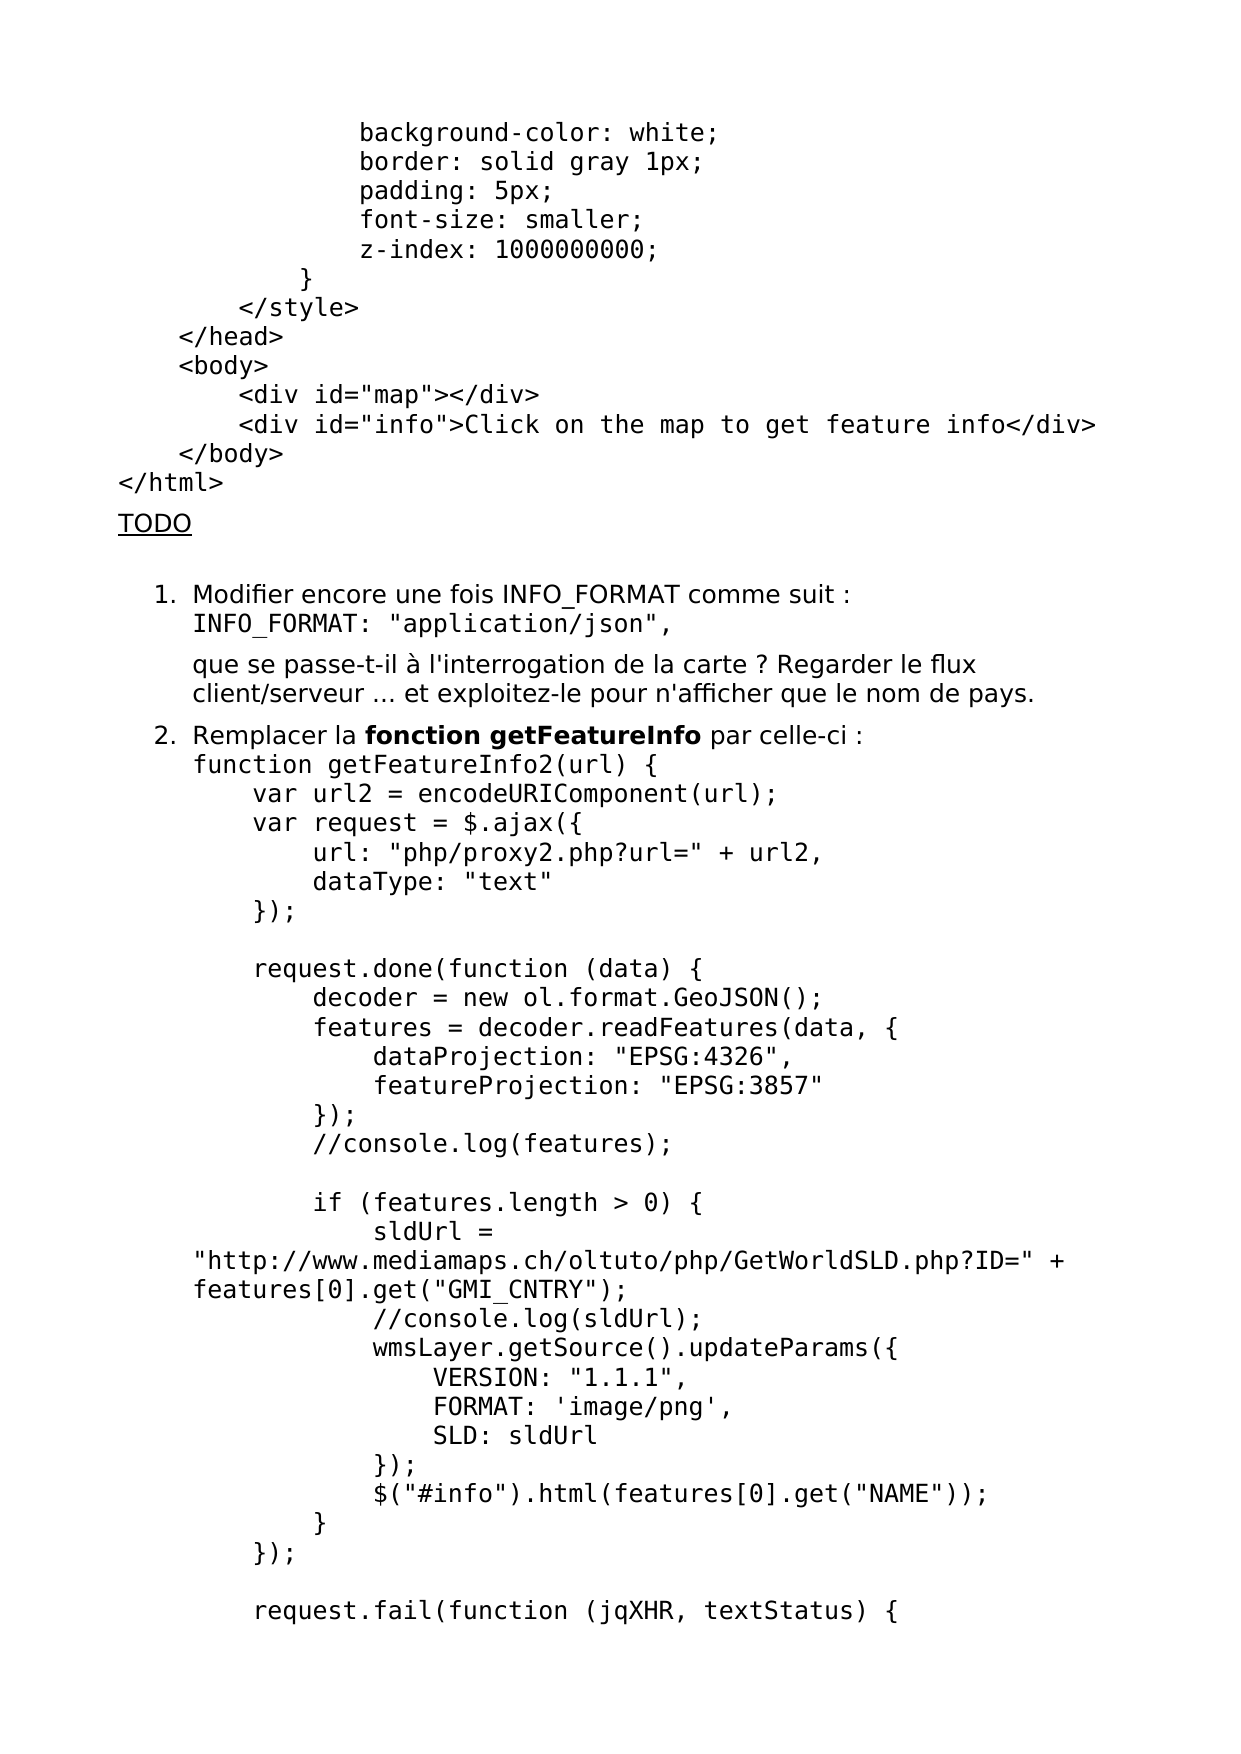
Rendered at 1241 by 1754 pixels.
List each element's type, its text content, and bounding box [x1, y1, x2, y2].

text TODO [118, 509, 1122, 538]
list Remplacer la fonction getFeatureInfo par celle-ci : [177, 721, 1122, 750]
list INFO_FORMAT: "application/json", [177, 609, 1122, 638]
list que se passe-t-il à l'interrogation de la carte ? Regarder le flux client/serveur ... et exploitez-le pour n'afficher que le nom de pays. [177, 650, 1122, 709]
list Modifier encore une fois INFO_FORMAT comme suit : [177, 580, 1122, 609]
text background-color: white; border: solid gray 1px; padding: 5px; font-size: smaller; z-index: 1000000000; } </style> </head> <body> <div id="map"></div> <div id="info">Click on the map to get feature info</div> </body> </html> [118, 118, 1122, 497]
list function getFeatureInfo2(url) { var url2 = encodeURIComponent(url); var request = $.ajax({ url: "php/proxy2.php?url=" + url2, dataType: "text" }); request.done(function (data) { decoder = new ol.format.GeoJSON(); features = decoder.readFeatures(data, { dataProjection: "EPSG:4326", featureProjection: "EPSG:3857" }); //console.log(features); if (features.length > 0) { sldUrl = "http://www.mediamaps.ch/oltuto/php/GetWorldSLD.php?ID=" + features[0].get("GMI_CNTRY"); //console.log(sldUrl); wmsLayer.getSource().updateParams({ VERSION: "1.1.1", FORMAT: 'image/png', SLD: sldUrl }); $("#info").html(features[0].get("NAME")); } }); request.fail(function (jqXHR, textStatus) { [177, 750, 1122, 1625]
